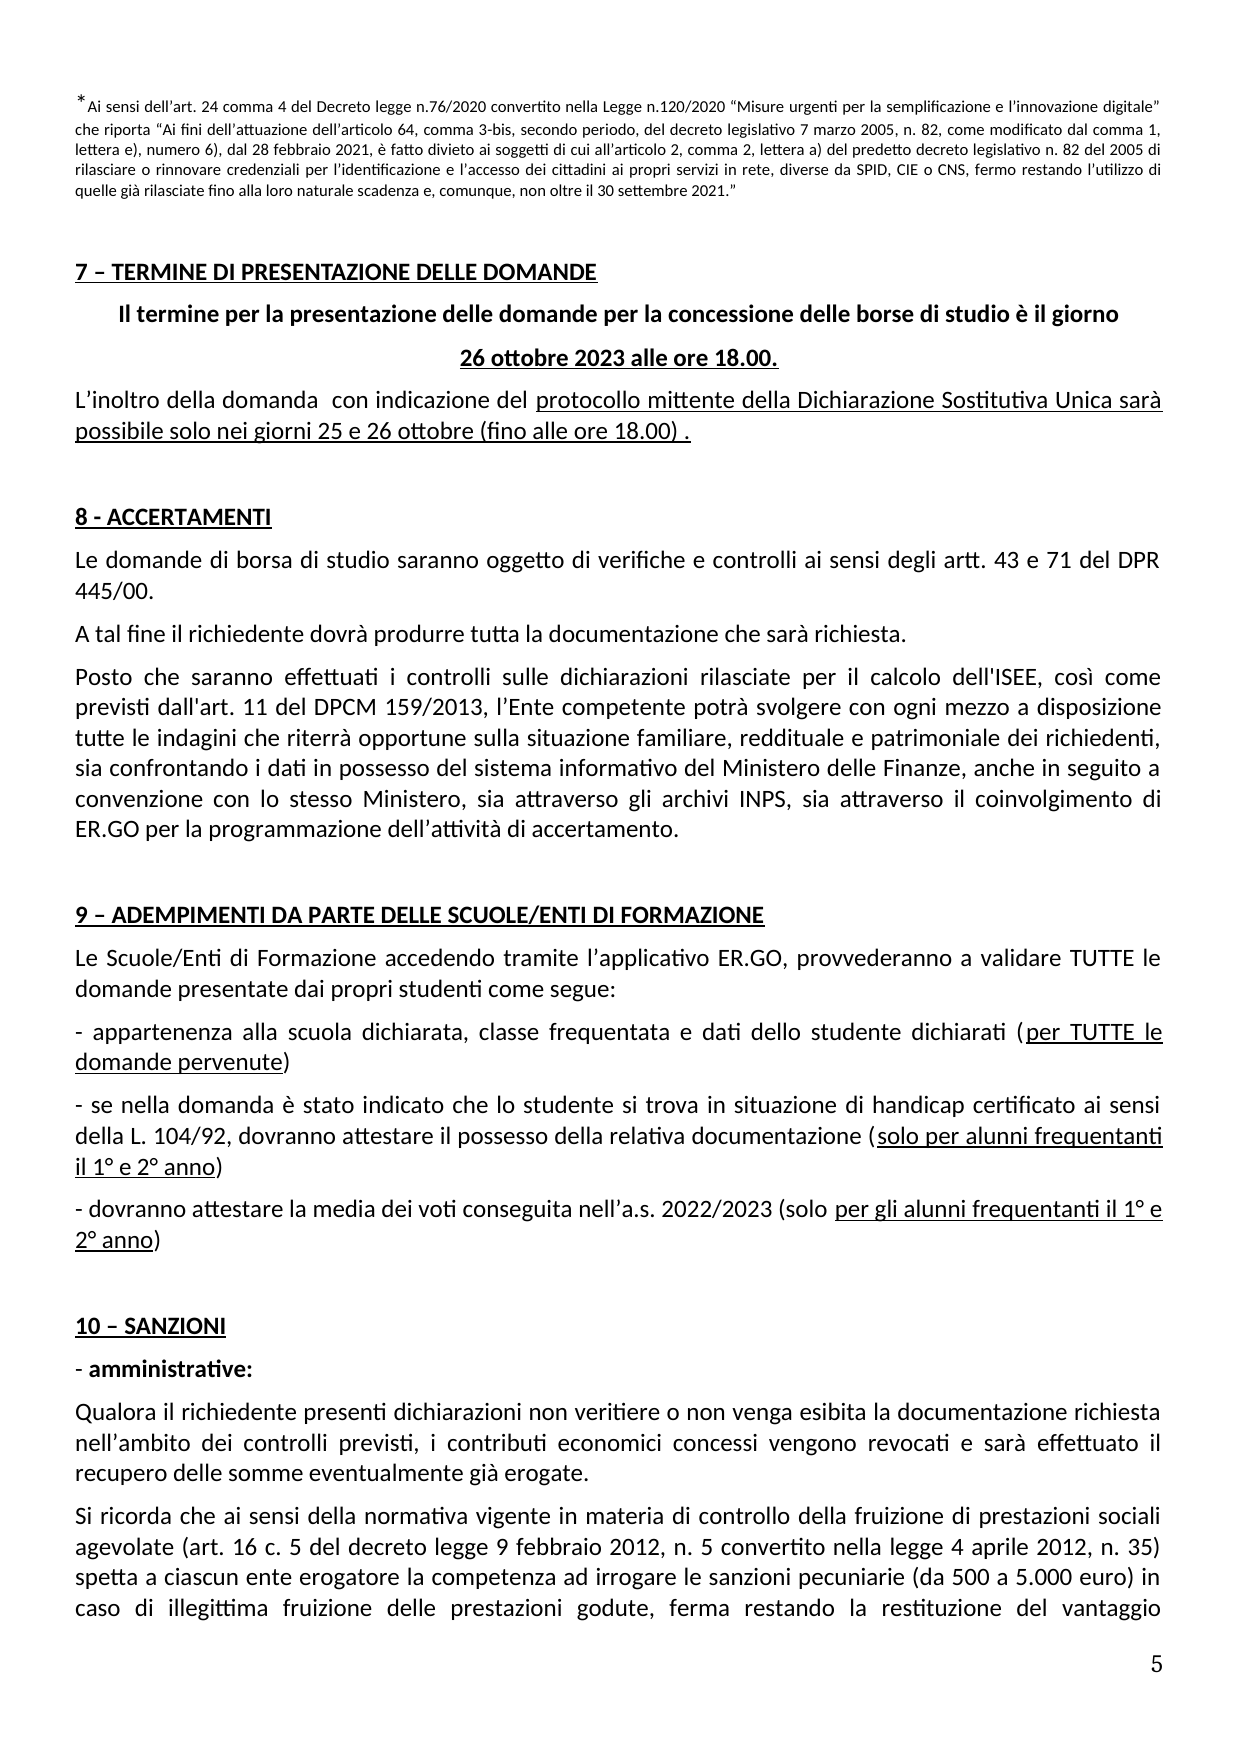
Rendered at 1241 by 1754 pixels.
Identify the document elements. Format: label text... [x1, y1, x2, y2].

text 8 - ACCERTAMENTI [75, 501, 1163, 532]
text Qualora il richiedente presenti dichiarazioni non veritiere o non venga esibita la documentazione richiesta nell’ambito dei controlli previsti, i contributi economici concessi vengono revocati e sarà effettuato il recupero delle somme eventualmente già erogate. [75, 1396, 1163, 1488]
text A tal fine il richiedente dovrà produrre tutta la documentazione che sarà richiesta. [75, 618, 1163, 648]
text *Ai sensi dell’art. 24 comma 4 del Decreto legge n.76/2020 convertito nella Legge n.120/2020 “Misure urgenti per la semplificazione e l’innovazione digitale” che riporta “Ai fini dell’attuazione dell’articolo 64, comma 3-bis, secondo periodo, del decreto legislativo 7 marzo 2005, n. 82, come modificato dal comma 1, lettera e), numero 6), dal 28 febbraio 2021, è fatto divieto ai soggetti di cui all’articolo 2, comma 2, lettera a) del predetto decreto legislativo n. 82 del 2005 di rilasciare o rinnovare credenziali per l’identificazione e l’accesso dei cittadini ai propri servizi in rete, diverse da SPID, CIE o CNS, fermo restando l’utilizzo di quelle già rilasciate fino alla loro naturale scadenza e, comunque, non oltre il 30 settembre 2021.” [75, 88, 1163, 200]
text Posto che saranno effettuati i controlli sulle dichiarazioni rilasciate per il calcolo dell'ISEE, così come previsti dall'art. 11 del DPCM 159/2013, l’Ente competente potrà svolgere con ogni mezzo a disposizione tutte le indagini che riterrà opportune sulla situazione familiare, reddituale e patrimoniale dei richiedenti, sia confrontando i dati in possesso del sistema informativo del Ministero delle Finanze, anche in seguito a convenzione con lo stesso Ministero, sia attraverso gli archivi INPS, sia attraverso il coinvolgimento di ER.GO per la programmazione dell’attività di accertamento. [75, 661, 1163, 844]
text - se nella domanda è stato indicato che lo studente si trova in situazione di handicap certificato ai sensi della L. 104/92, dovranno attestare il possesso della relativa documentazione (solo per alunni frequentanti il 1° e 2° anno) [75, 1089, 1163, 1181]
subtitle 7 – TERMINE DI PRESENTAZIONE DELLE DOMANDE [75, 256, 1163, 286]
text Le Scuole/Enti di Formazione accedendo tramite l’applicativo ER.GO, provvederanno a validare TUTTE le domande presentate dai propri studenti come segue: [75, 942, 1163, 1003]
text - appartenenza alla scuola dichiarata, classe frequentata e dati dello studente dichiarati (per TUTTE le domande pervenute) [75, 1016, 1163, 1077]
text 10 – SANZIONI [75, 1310, 1163, 1341]
text L’inoltro della domanda con indicazione del protocollo mittente della Dichiarazione Sostitutiva Unica sarà possibile solo nei giorni 25 e 26 ottobre (fino alle ore 18.00) . [75, 385, 1163, 446]
text - dovranno attestare la media dei voti conseguita nell’a.s. 2022/2023 (solo per gli alunni frequentanti il 1° e 2° anno) [75, 1194, 1163, 1255]
text Le domande di borsa di studio saranno oggetto di verifiche e controlli ai sensi degli artt. 43 e 71 del DPR 445/00. [75, 544, 1163, 605]
text 26 ottobre 2023 alle ore 18.00. [75, 342, 1163, 372]
text 9 – ADEMPIMENTI DA PARTE DELLE SCUOLE/ENTI DI FORMAZIONE [75, 899, 1163, 930]
text - amministrative: [75, 1353, 1163, 1384]
text Il termine per la presentazione delle domande per la concessione delle borse di studio è il giorno [75, 299, 1163, 329]
text Si ricorda che ai sensi della normativa vigente in materia di controllo della fruizione di prestazioni sociali agevolate (art. 16 c. 5 del decreto legge 9 febbraio 2012, n. 5 convertito nella legge 4 aprile 2012, n. 35) spetta a ciascun ente erogatore la competenza ad irrogare le sanzioni pecuniarie (da 500 a 5.000 euro) in caso di illegittima fruizione delle prestazioni godute, ferma restando la restituzione del vantaggio [75, 1500, 1163, 1622]
